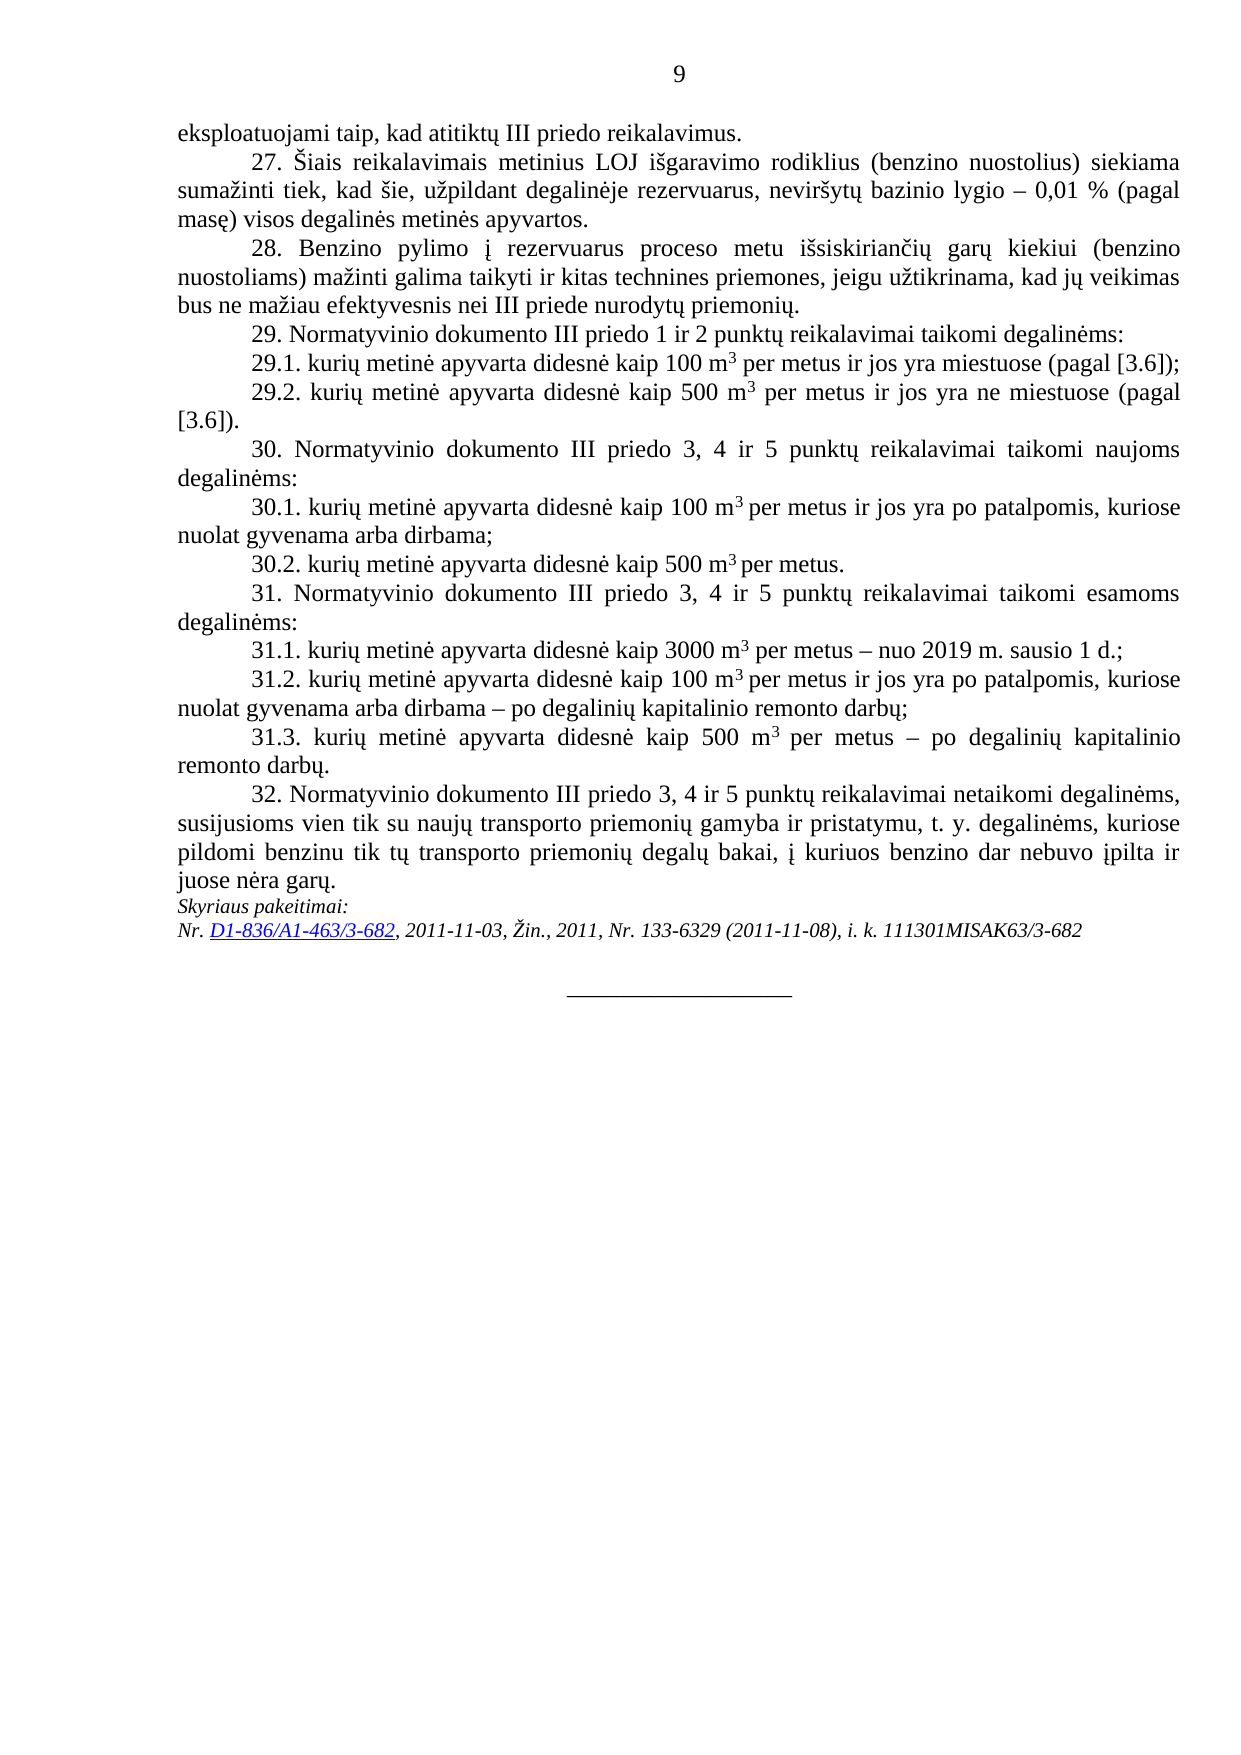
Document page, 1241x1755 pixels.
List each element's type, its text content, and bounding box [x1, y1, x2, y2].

text 30.1. kurių metinė apyvarta didesnė kaip 100 m3 per metus ir jos yra po patalpomis, kuriose nuolat gyvenama arba dirbama; [177, 492, 1181, 549]
text 31.1. kurių metinė apyvarta didesnė kaip 3000 m3 per metus – nuo 2019 m. sausio 1 d.; [177, 636, 1181, 664]
text Nr. D1-836/A1-463/3-682, 2011-11-03, Žin., 2011, Nr. 133-6329 (2011-11-08), i. k. 111301MISAK63/3-682 [177, 918, 1181, 942]
text 31. Normatyvinio dokumento III priedo 3, 4 ir 5 punktų reikalavimai taikomi esamoms degalinėms: [177, 578, 1181, 636]
text 30.2. kurių metinė apyvarta didesnė kaip 500 m3 per metus. [177, 549, 1181, 578]
text 29.1. kurių metinė apyvarta didesnė kaip 100 m3 per metus ir jos yra miestuose (pagal [3.6]); [177, 348, 1181, 377]
text eksploatuojami taip, kad atitiktų III priedo reikalavimus. [177, 118, 1181, 147]
text 28. Benzino pylimo į rezervuarus proceso metu išsiskiriančių garų kiekiui (benzino nuostoliams) mažinti galima taikyti ir kitas technines priemones, jeigu užtikrinama, kad jų veikimas bus ne mažiau efektyvesnis nei III priede nurodytų priemonių. [177, 233, 1181, 319]
text 27. Šiais reikalavimais metinius LOJ išgaravimo rodiklius (benzino nuostolius) siekiama sumažinti tiek, kad šie, užpildant degalinėje rezervuarus, neviršytų bazinio lygio – 0,01 % (pagal masę) visos degalinės metinės apyvartos. [177, 147, 1181, 233]
text __________________ [177, 971, 1181, 1000]
text 31.3. kurių metinė apyvarta didesnė kaip 500 m3 per metus – po degalinių kapitalinio remonto darbų. [177, 722, 1181, 779]
text 32. Normatyvinio dokumento III priedo 3, 4 ir 5 punktų reikalavimai netaikomi degalinėms, susijusioms vien tik su naujų transporto priemonių gamyba ir pristatymu, t. y. degalinėms, kuriose pildomi benzinu tik tų transporto priemonių degalų bakai, į kuriuos benzino dar nebuvo įpilta ir juose nėra garų. [177, 779, 1181, 894]
text 29.2. kurių metinė apyvarta didesnė kaip 500 m3 per metus ir jos yra ne miestuose (pagal [3.6]). [177, 377, 1181, 434]
text 30. Normatyvinio dokumento III priedo 3, 4 ir 5 punktų reikalavimai taikomi naujoms degalinėms: [177, 434, 1181, 492]
text Skyriaus pakeitimai: [177, 894, 1181, 918]
text 29. Normatyvinio dokumento III priedo 1 ir 2 punktų reikalavimai taikomi degalinėms: [177, 319, 1181, 348]
text 31.2. kurių metinė apyvarta didesnė kaip 100 m3 per metus ir jos yra po patalpomis, kuriose nuolat gyvenama arba dirbama – po degalinių kapitalinio remonto darbų; [177, 664, 1181, 722]
